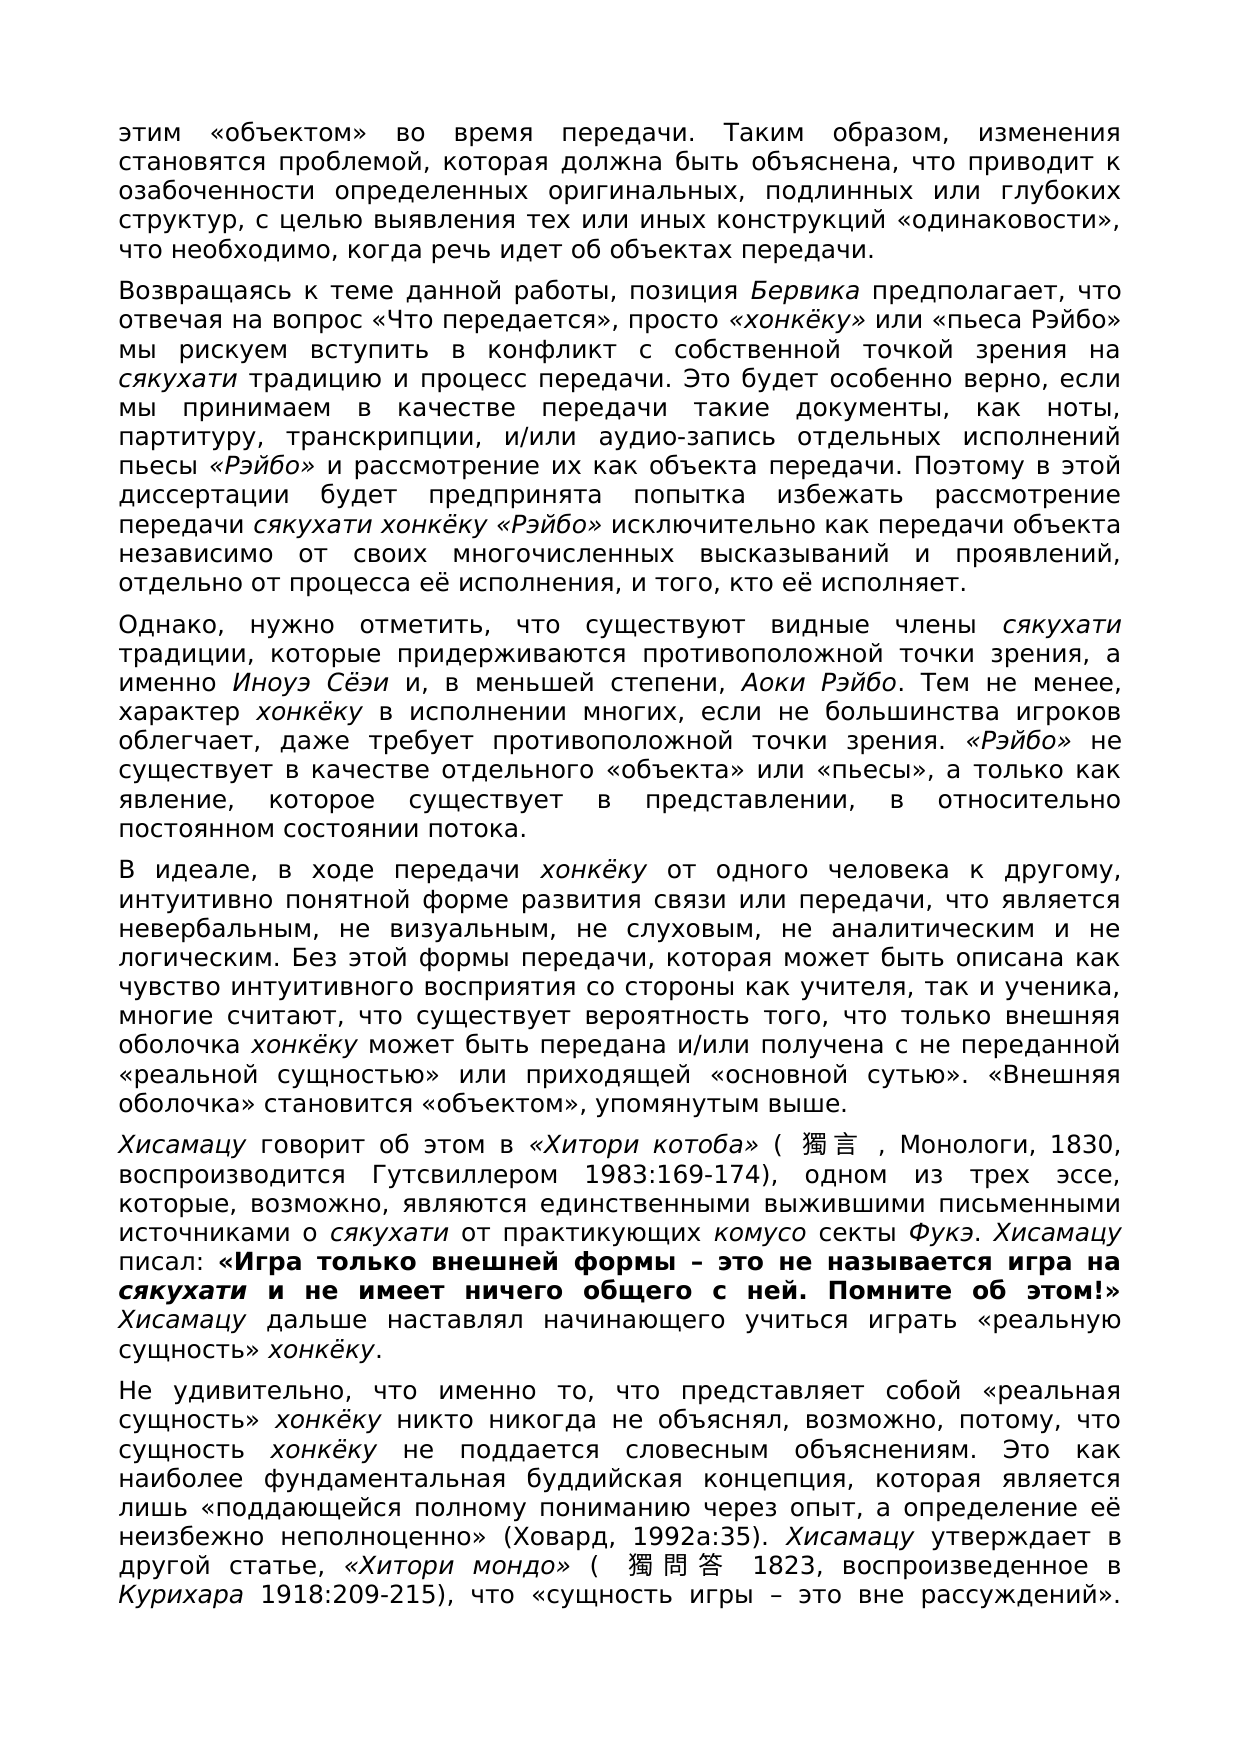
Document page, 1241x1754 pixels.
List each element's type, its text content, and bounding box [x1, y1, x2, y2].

text Возвращаясь к теме данной работы, позиция Бервика предполагает, что отвечая на вопрос «Что передается», просто «хонкёку» или «пьеса Рэйбо» мы рискуем вступить в конфликт с собственной точкой зрения на сякухати традицию и процесс передачи. Это будет особенно верно, если мы принимаем в качестве передачи такие документы, как ноты, партитуру, транскрипции, и/или аудио-запись отдельных исполнений пьесы «Рэйбо» и рассмотрение их как объекта передачи. Поэтому в этой диссертации будет предпринята попытка избежать рассмотрение передачи сякухати хонкёку «Рэйбо» исключительно как передачи объекта независимо от своих многочисленных высказываний и проявлений, отдельно от процесса её исполнения, и того, кто её исполняет. [118, 276, 1122, 597]
text Хисамацу говорит об этом в «Хитори котоба» ( 獨言 , Монологи, 1830, воспроизводится Гутсвиллером 1983:169-174), одном из трех эссе, которые, возможно, являются единственными выжившими письменными источниками о сякухати от практикующих комусо секты Фукэ. Хисамацу писал: «Игра только внешней формы – это не называется игра на сякухати и не имеет ничего общего с ней. Помните об этом!» Хисамацу дальше наставлял начинающего учиться играть «реальную сущность» хонкёку. [118, 1131, 1122, 1364]
text Однако, нужно отметить, что существуют видные члены сякухати традиции, которые придерживаются противоположной точки зрения, а именно Иноуэ Сёэи и, в меньшей степени, Аоки Рэйбо. Тем не менее, характер хонкёку в исполнении многих, если не большинства игроков облегчает, даже требует противоположной точки зрения. «Рэйбо» не существует в качестве отдельного «объекта» или «пьесы», а только как явление, которое существует в представлении, в относительно постоянном состоянии потока. [118, 610, 1122, 843]
text В идеале, в ходе передачи хонкёку от одного человека к другому, интуитивно понятной форме развития связи или передачи, что является невербальным, не визуальным, не слуховым, не аналитическим и не логическим. Без этой формы передачи, которая может быть описана как чувство интуитивного восприятия со стороны как учителя, так и ученика, многие считают, что существует вероятность того, что только внешняя оболочка хонкёку может быть передана и/или получена с не переданной «реальной сущностью» или приходящей «основной сутью». «Внешняя оболочка» становится «объектом», упомянутым выше. [118, 856, 1122, 1118]
text этим «объектом» во время передачи. Таким образом, изменения становятся проблемой, которая должна быть объяснена, что приводит к озабоченности определенных оригинальных, подлинных или глубоких структур, с целью выявления тех или иных конструкций «одинаковости», что необходимо, когда речь идет об объектах передачи. [118, 118, 1122, 264]
text Не удивительно, что именно то, что представляет собой «реальная сущность» хонкёку никто никогда не объяснял, возможно, потому, что сущность хонкёку не поддается словесным объяснениям. Это как наиболее фундаментальная буддийская концепция, которая является лишь «поддающейся полному пониманию через опыт, а определение её неизбежно неполноценно» (Ховард, 1992a:35). Хисамацу утверждает в другой статье, «Хитори мондо» ( 獨問答 1823, воспроизведенное в Курихара 1918:209-215), что «сущность игры – это вне рассуждений». [118, 1376, 1122, 1610]
